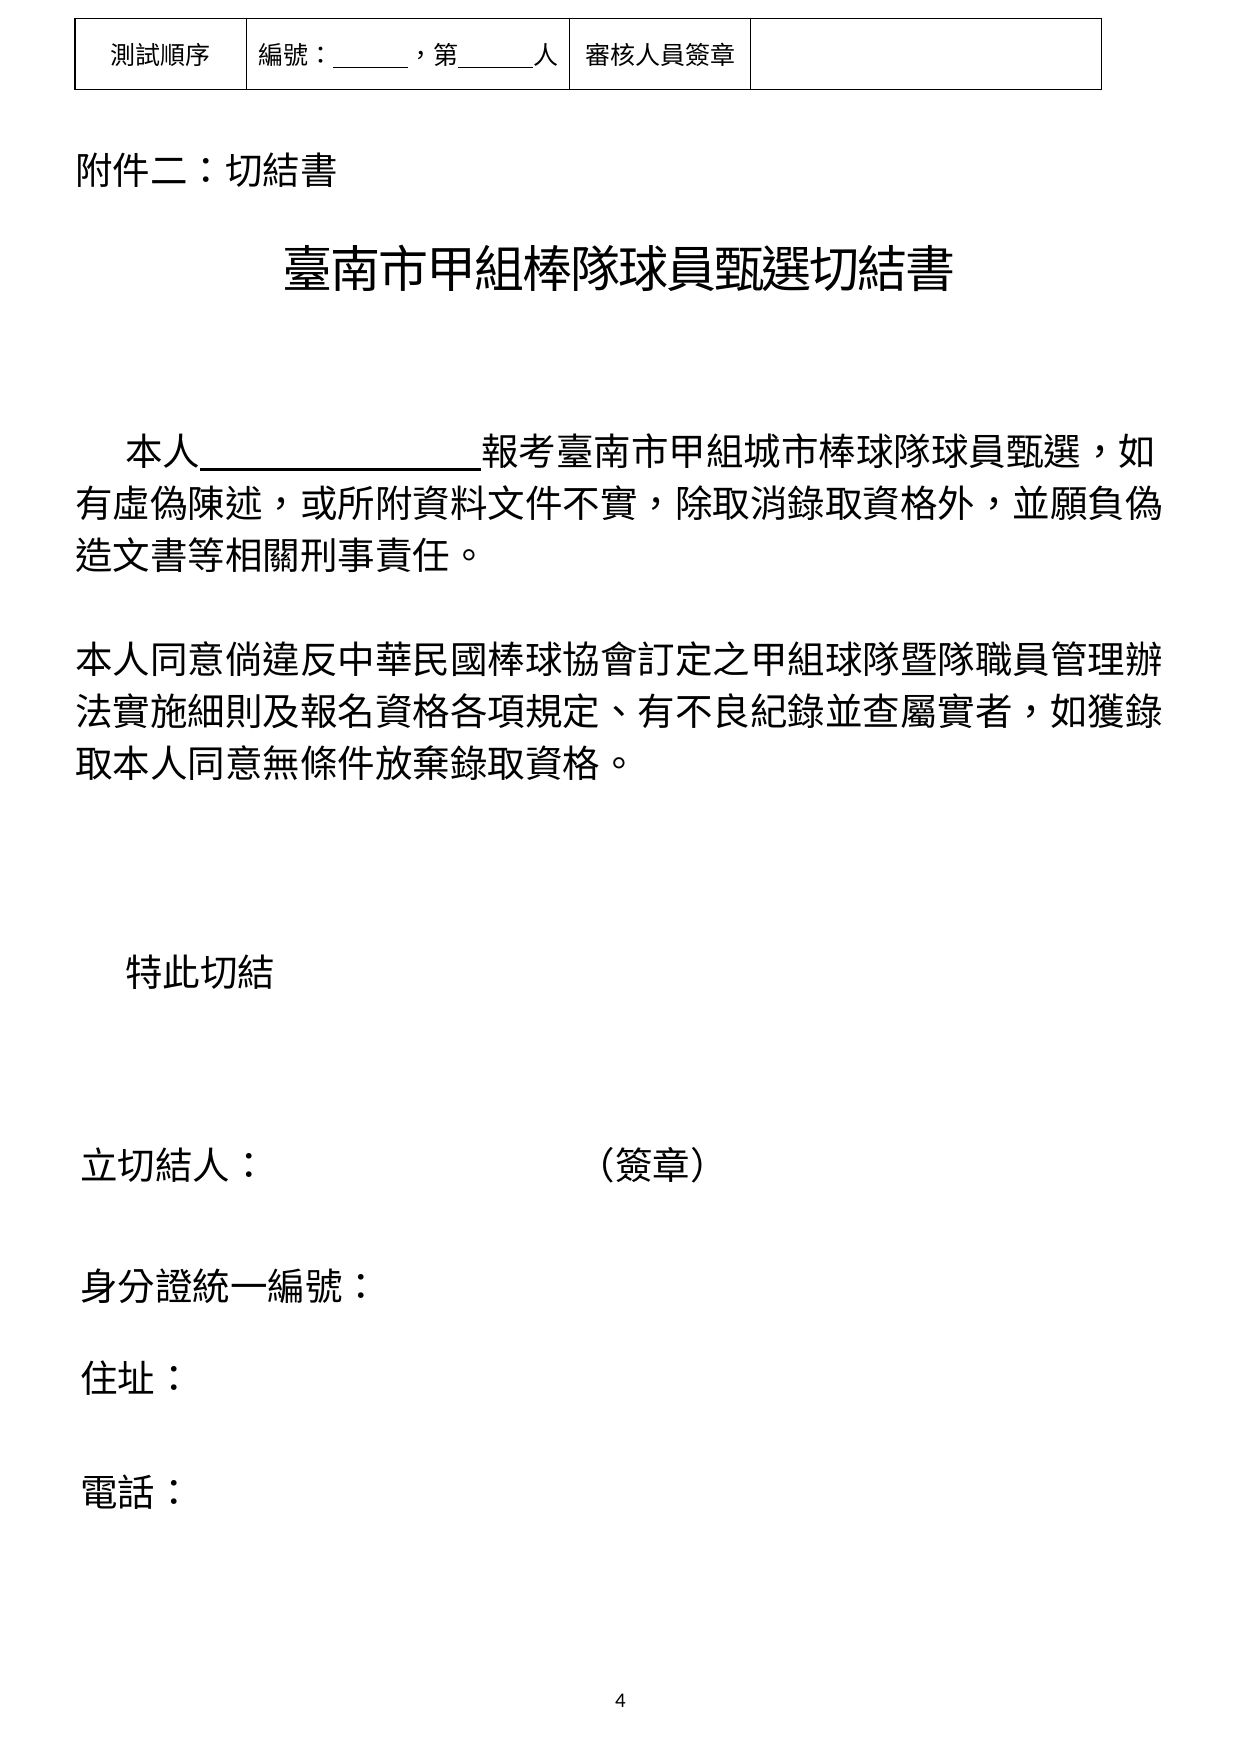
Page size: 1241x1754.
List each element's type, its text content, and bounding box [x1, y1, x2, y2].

table_cell 測試順序 [76, 19, 246, 88]
table_header （簽章） [575, 1088, 753, 1238]
table_cell 住址： [77, 1330, 575, 1421]
text 臺南市甲組棒隊球員甄選切結書 [75, 229, 1165, 301]
table_cell [575, 1467, 753, 1513]
table_cell [575, 1376, 753, 1421]
table_cell [575, 1238, 753, 1284]
table_cell [575, 1513, 753, 1559]
table_cell [575, 1284, 753, 1330]
table_cell [575, 1421, 753, 1467]
text 特此切結 [75, 944, 1165, 996]
text 附件二：切結書 [75, 141, 1165, 195]
table_cell 審核人員簽章 [570, 19, 750, 88]
table_cell [575, 1330, 753, 1376]
table_cell [751, 19, 1101, 88]
table_cell 身分證統一編號： [77, 1238, 575, 1330]
table_cell 編號： ，第 人 [247, 19, 569, 88]
table_header 立切結人： [77, 1088, 575, 1238]
text 本人同意倘違反中華民國棒球協會訂定之甲組球隊暨隊職員管理辦法實施細則及報名資格各項規定、有不良紀錄並查屬實者，如獲錄取本人同意無條件放棄錄取資格。 [75, 632, 1165, 788]
text 本人 報考臺南市甲組城市棒球隊球員甄選，如有虛偽陳述，或所附資料文件不實，除取消錄取資格外，並願負偽造文書等相關刑事責任。 [75, 423, 1165, 580]
table_cell 電話： [77, 1421, 575, 1559]
